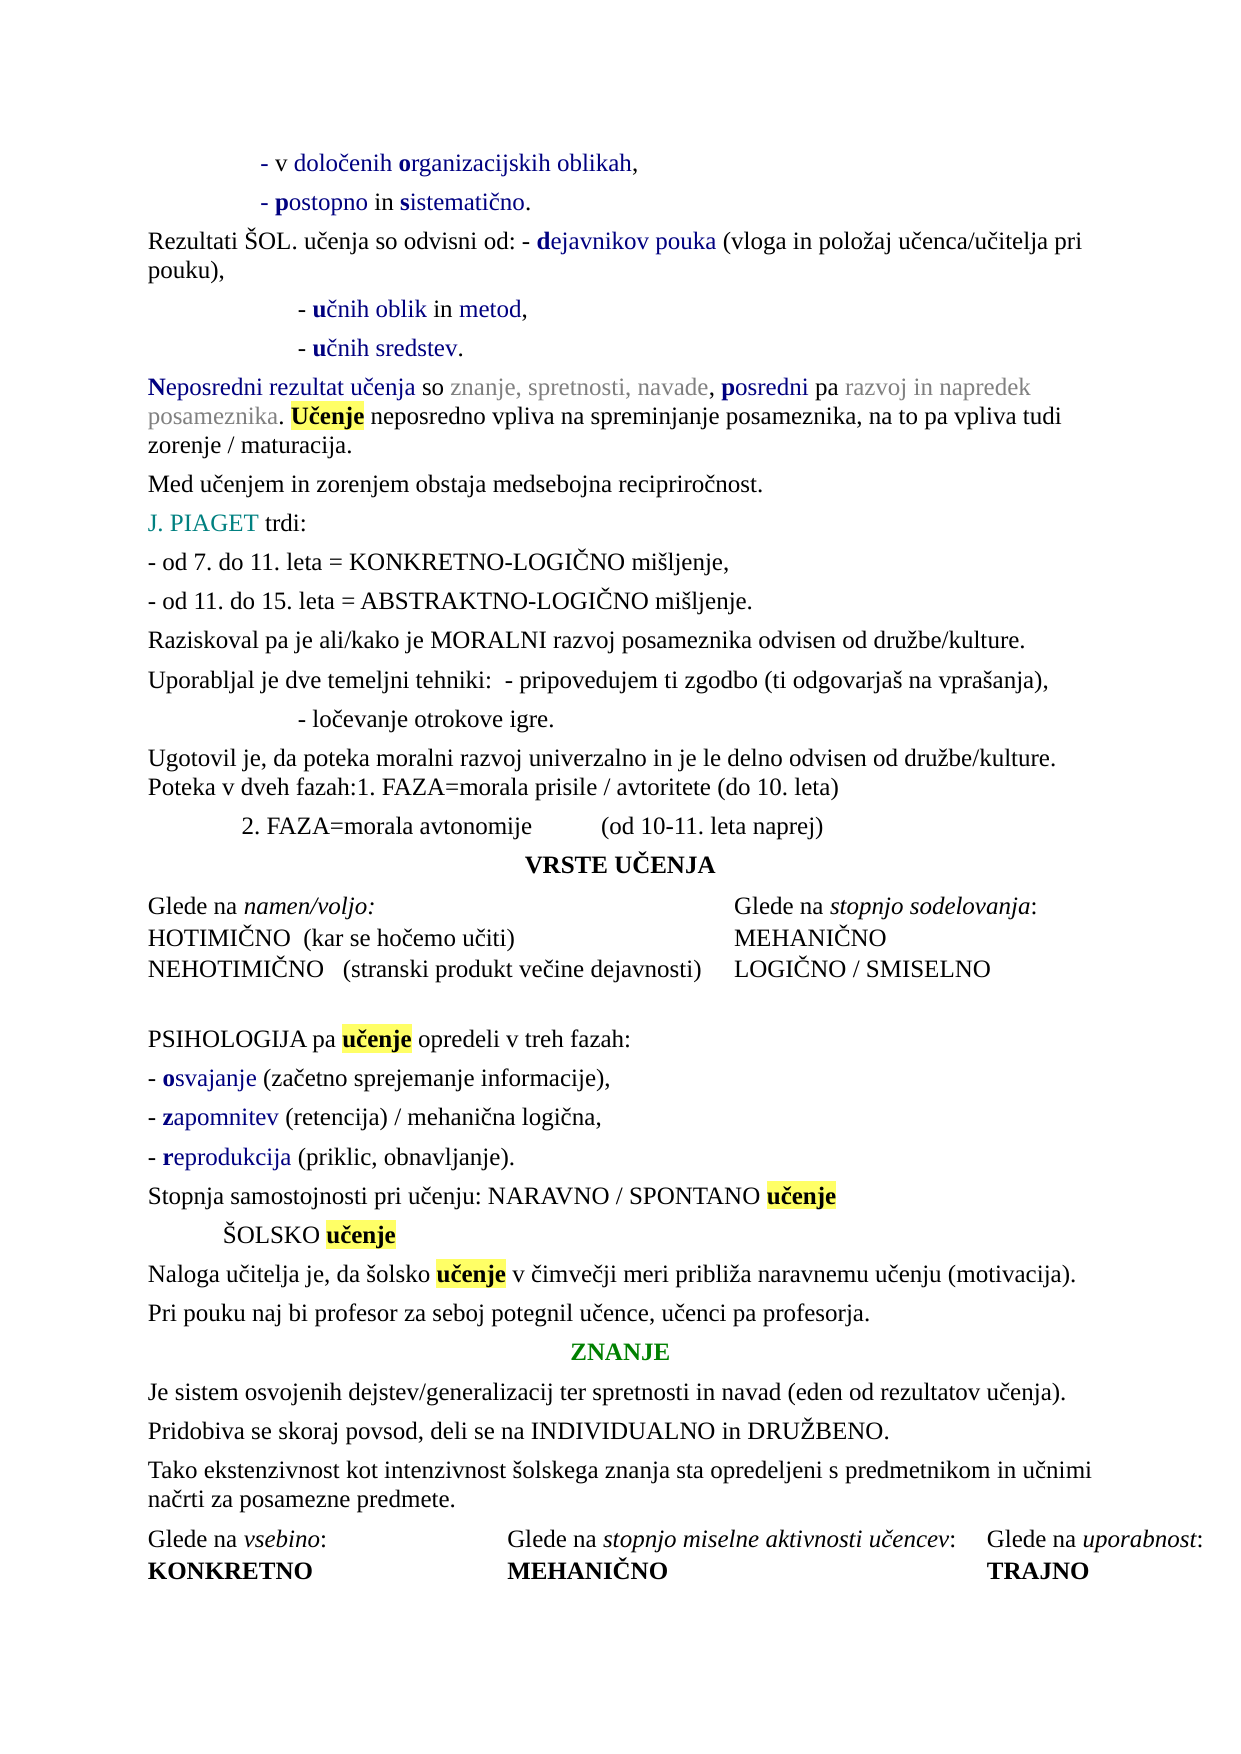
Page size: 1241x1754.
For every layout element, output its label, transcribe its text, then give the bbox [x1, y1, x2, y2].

table_header Glede na uporabnost: [985, 1523, 1221, 1555]
table_cell LOGIČNO / SMISELNO [732, 953, 1202, 985]
text PSIHOLOGIJA pa učenje opredeli v treh fazah: [148, 1024, 1093, 1053]
text ZNANJE [148, 1337, 1093, 1366]
text Tako ekstenzivnost kot intenzivnost šolskega znanja sta opredeljeni s predmetnikom in učnimi načrti za posamezne predmete. [148, 1455, 1093, 1512]
text Pri pouku naj bi profesor za seboj potegnil učence, učenci pa profesorja. [148, 1298, 1093, 1327]
text - ločevanje otrokove igre. [148, 704, 1093, 733]
text Med učenjem in zorenjem obstaja medsebojna recipriročnost. [148, 469, 1093, 498]
text - od 7. do 11. leta = KONKRETNO-LOGIČNO mišljenje, [148, 547, 1093, 576]
text ŠOLSKO učenje [148, 1220, 1093, 1249]
text - osvajanje (začetno sprejemanje informacije), [148, 1063, 1093, 1092]
text Pridobiva se skoraj povsod, deli se na INDIVIDUALNO in DRUŽBENO. [148, 1416, 1093, 1444]
text - učnih sredstev. [148, 333, 1093, 362]
table_header Glede na stopnjo miselne aktivnosti učencev: [505, 1523, 985, 1555]
text - reprodukcija (priklic, obnavljanje). [148, 1142, 1093, 1170]
table_header Glede na vsebino: [146, 1523, 505, 1555]
text Naloga učitelja je, da šolsko učenje v čimvečji meri približa naravnemu učenju (motivacija). [148, 1259, 1093, 1288]
text Ugotovil je, da poteka moralni razvoj univerzalno in je le delno odvisen od družbe/kulture. Poteka v dveh fazah:1. FAZA=morala prisile / avtoritete (do 10. leta) [148, 743, 1093, 801]
text J. PIAGET trdi: [148, 508, 1093, 537]
text Uporabljal je dve temeljni tehniki: - pripovedujem ti zgodbo (ti odgovarjaš na vprašanja), [148, 665, 1093, 693]
table_cell HOTIMIČNO (kar se hočemo učiti) [146, 921, 732, 953]
text Raziskoval pa je ali/kako je MORALNI razvoj posameznika odvisen od družbe/kulture. [148, 626, 1093, 654]
text Neposredni rezultat učenja so znanje, spretnosti, navade, posredni pa razvoj in napredek posameznika. Učenje neposredno vpliva na spreminjanje posameznika, na to pa vpliva tudi zorenje / maturacija. [148, 372, 1093, 458]
table_cell KONKRETNO [146, 1555, 505, 1587]
text Je sistem osvojenih dejstev/generalizacij ter spretnosti in navad (eden od rezultatov učenja). [148, 1377, 1093, 1405]
text 2. FAZA=morala avtonomije (od 10-11. leta naprej) [148, 811, 1093, 840]
text - od 11. do 15. leta = ABSTRAKTNO-LOGIČNO mišljenje. [148, 586, 1093, 615]
text - v določenih organizacijskih oblikah, [148, 148, 1093, 176]
table_cell TRAJNO [985, 1555, 1221, 1587]
text Stopnja samostojnosti pri učenju: NARAVNO / SPONTANO učenje [148, 1181, 1093, 1209]
text - zapomnitev (retencija) / mehanična logična, [148, 1102, 1093, 1131]
text Rezultati ŠOL. učenja so odvisni od: - dejavnikov pouka (vloga in položaj učenca/učitelja pri pouku), [148, 226, 1093, 283]
table_cell MEHANIČNO [732, 921, 1202, 953]
text - postopno in sistematično. [148, 187, 1093, 216]
table_header Glede na namen/voljo: [146, 889, 732, 921]
table_cell MEHANIČNO [505, 1555, 985, 1587]
text - učnih oblik in metod, [148, 294, 1093, 323]
table_header Glede na stopnjo sodelovanja: [732, 889, 1202, 921]
text VRSTE UČENJA [148, 850, 1093, 879]
table_cell NEHOTIMIČNO (stranski produkt večine dejavnosti) [146, 953, 732, 985]
